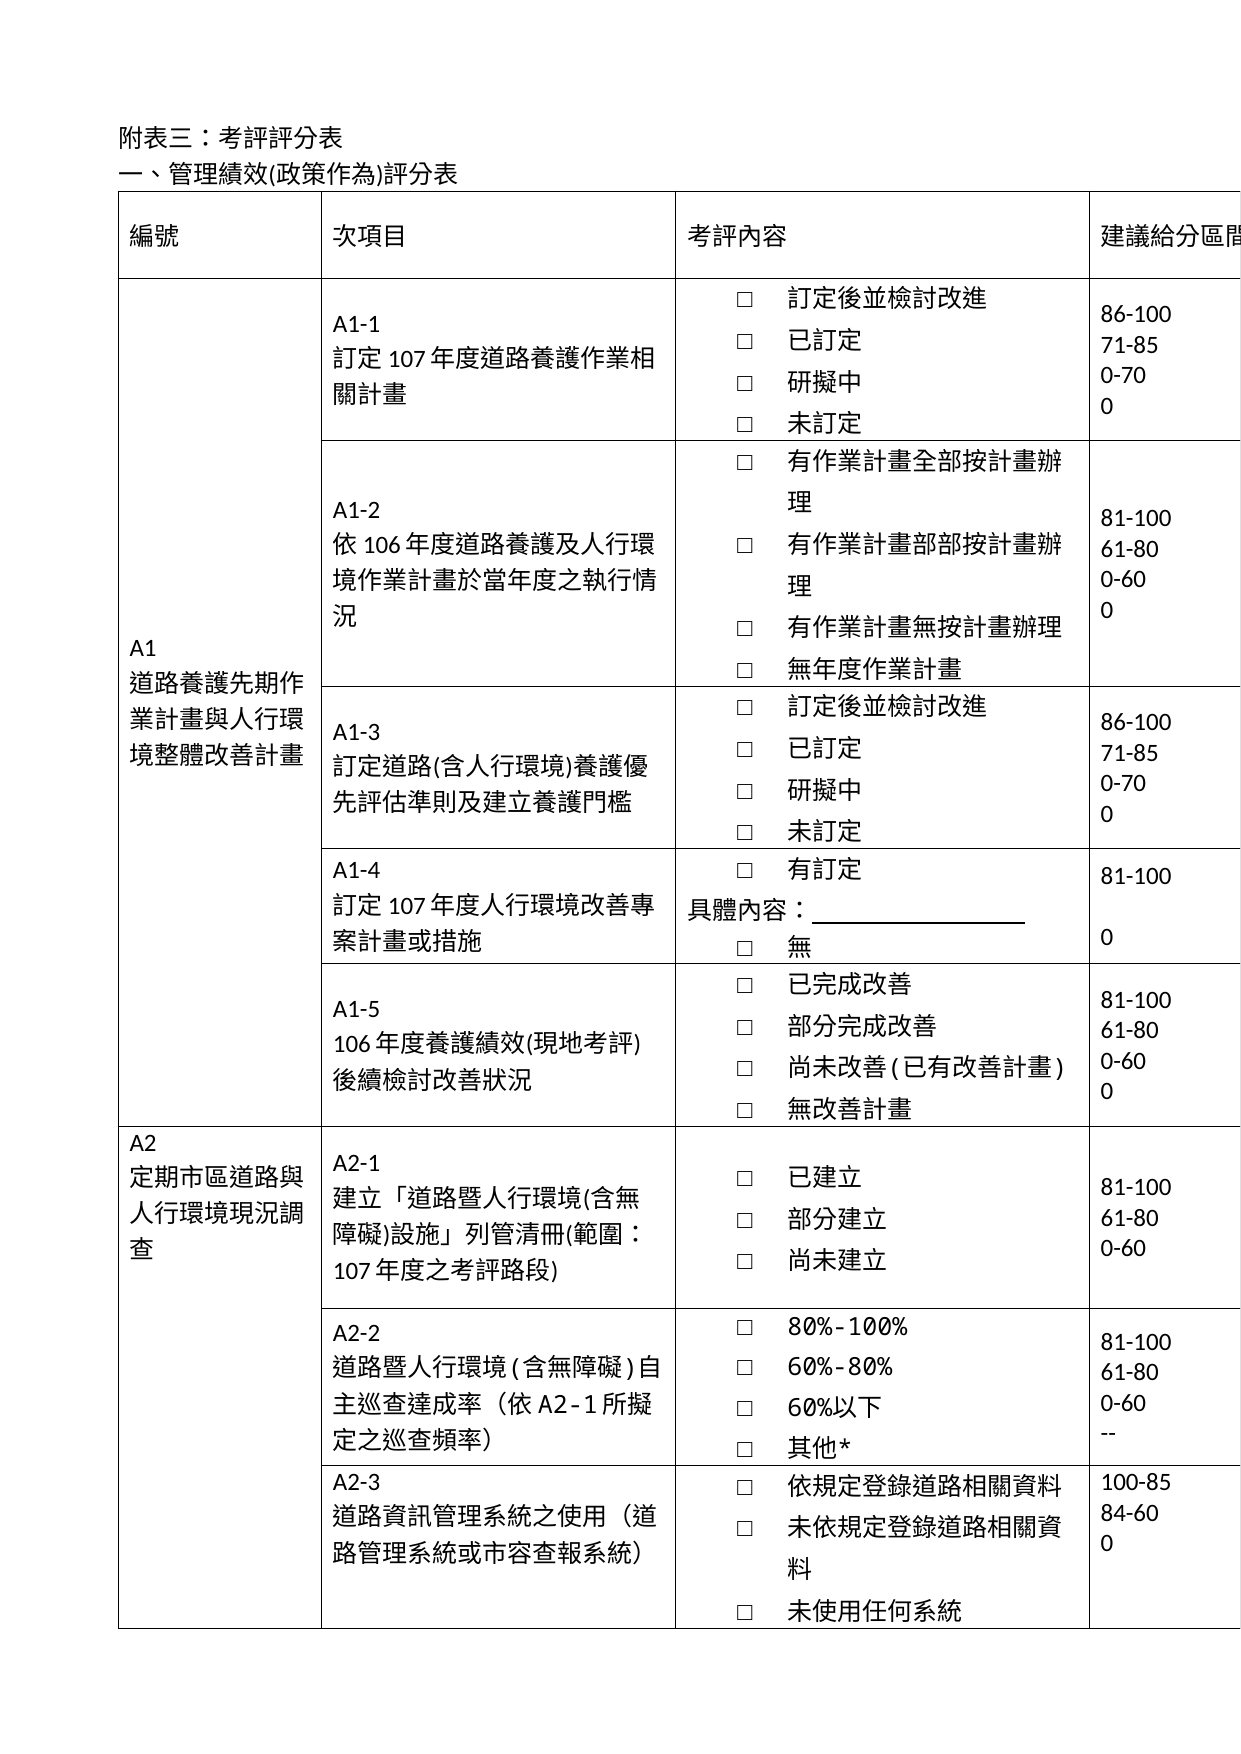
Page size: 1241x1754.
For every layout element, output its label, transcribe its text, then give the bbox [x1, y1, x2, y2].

table_cell A1 道路養護先期作業計畫與人行環境整體改善計畫 [119, 279, 321, 1126]
table_cell 86-100 71-85 0-70 0 [1090, 687, 1240, 848]
table_cell A2-1 建立「道路暨人行環境(含無障礙)設施」列管清冊(範圍：107年度之考評路段) [322, 1127, 675, 1308]
table_cell A1-4 訂定107年度人行環境改善專案計畫或措施 [322, 849, 675, 963]
table_cell A1-2 依106年度道路養護及人行環境作業計畫於當年度之執行情況 [322, 441, 675, 686]
table_header 次項目 [322, 192, 675, 278]
table_cell 81-100 61-80 0-60 0 [1090, 964, 1240, 1126]
table_cell 81-100 61-80 0-60 -- [1090, 1309, 1240, 1465]
table_header 編號 [119, 192, 321, 278]
table_cell 80%-100% 60%-80% 60%以下 其他* [676, 1309, 1089, 1465]
text 附表三：考評評分表 [118, 118, 1122, 154]
table_cell A1-1 訂定107年度道路養護作業相關計畫 [322, 279, 675, 440]
table_cell 已建立 部分建立 尚未建立 [676, 1127, 1089, 1308]
table_cell A2 定期市區道路與人行環境現況調查 [119, 1127, 321, 1627]
table_cell 100-85 84-60 0 [1090, 1466, 1240, 1627]
table_cell 依規定登錄道路相關資料 未依規定登錄道路相關資料 未使用任何系統 [676, 1466, 1089, 1627]
table_cell 訂定後並檢討改進 已訂定 研擬中 未訂定 [676, 687, 1089, 848]
table_cell 86-100 71-85 0-70 0 [1090, 279, 1240, 440]
table_header 考評內容 [676, 192, 1089, 278]
table_cell 81-100 61-80 0-60 [1090, 1127, 1240, 1308]
table_cell 有作業計畫全部按計畫辦理 有作業計畫部部按計畫辦理 有作業計畫無按計畫辦理 無年度作業計畫 [676, 441, 1089, 686]
table_cell 已完成改善 部分完成改善 尚未改善(已有改善計畫) 無改善計畫 [676, 964, 1089, 1126]
table_cell A2-3 道路資訊管理系統之使用（道路管理系統或市容查報系統） [322, 1466, 675, 1627]
table_cell A2-2 道路暨人行環境(含無障礙)自主巡查達成率（依A2-1所擬定之巡查頻率） [322, 1309, 675, 1465]
table_cell A1-5 106年度養護績效(現地考評)後續檢討改善狀況 [322, 964, 675, 1126]
table_cell 81-100 0 [1090, 849, 1240, 963]
text 一、管理績效(政策作為)評分表 [118, 154, 1122, 191]
table_header 建議給分區間 [1090, 192, 1240, 278]
table_cell A1-3 訂定道路(含人行環境)養護優先評估準則及建立養護門檻 [322, 687, 675, 848]
table_cell 有訂定 具體內容： 無 [676, 849, 1089, 963]
table_cell 81-100 61-80 0-60 0 [1090, 441, 1240, 686]
table_cell 訂定後並檢討改進 已訂定 研擬中 未訂定 [676, 279, 1089, 440]
